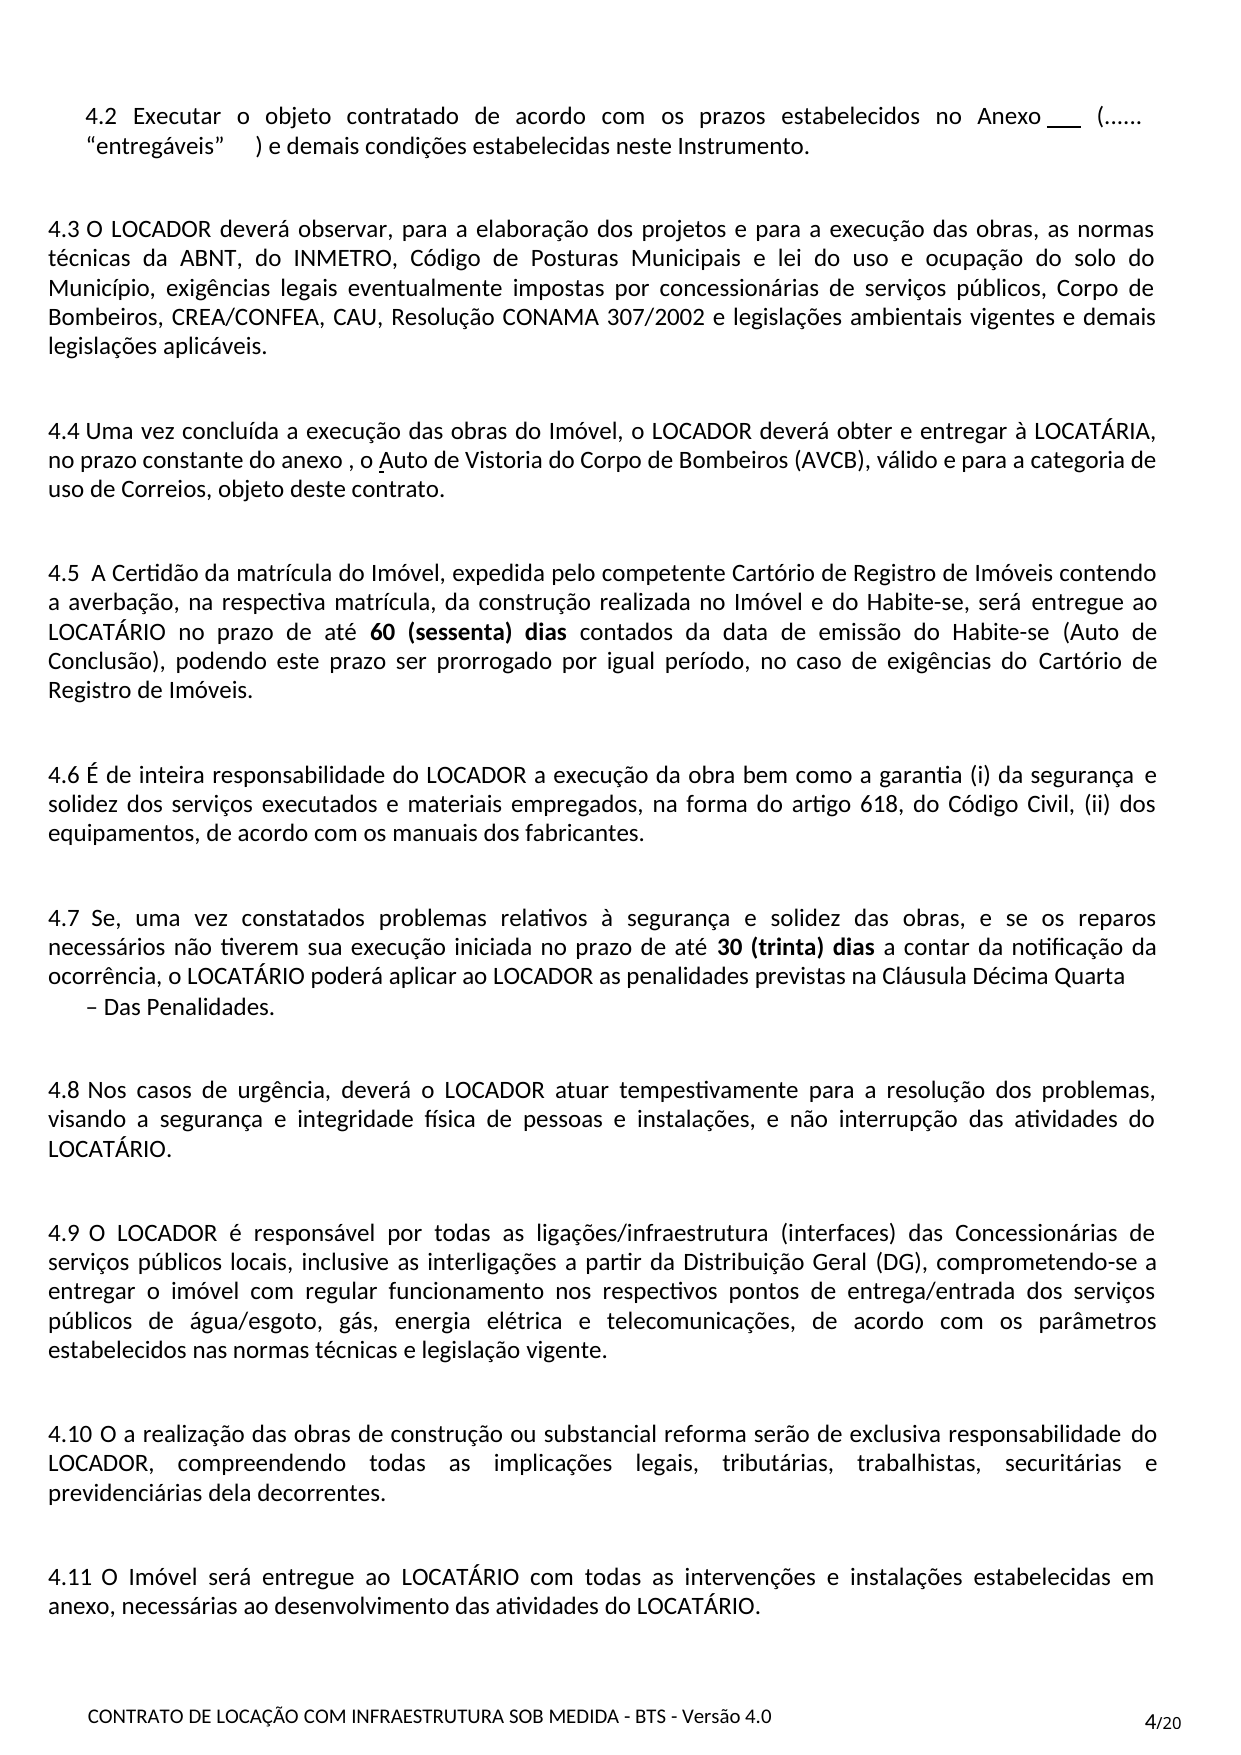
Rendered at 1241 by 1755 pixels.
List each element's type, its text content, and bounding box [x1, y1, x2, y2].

list O LOCADOR deverá observar, para a elaboração dos projetos e para a execução das obras, as normas técnicas da ABNT, do INMETRO, Código de Posturas Municipais e lei do uso e ocupação do solo do Município, exigências legais eventualmente impostas por concessionárias de serviços públicos, Corpo de Bombeiros, CREA/CONFEA, CAU, Resolução CONAMA 307/2002 e legislações ambientais vigentes e demais legislações aplicáveis. [48, 214, 1156, 361]
list O a realização das obras de construção ou substancial reforma serão de exclusiva responsabilidade do LOCADOR, compreendendo todas as implicações legais, tributárias, trabalhistas, securitárias e previdenciárias dela decorrentes. [48, 1419, 1157, 1507]
text – Das Penalidades. [85, 991, 1197, 1021]
list O LOCADOR é responsável por todas as ligações/infraestrutura (interfaces) das Concessionárias de serviços públicos locais, inclusive as interligações a partir da Distribuição Geral (DG), comprometendo-se a entregar o imóvel com regular funcionamento nos respectivos pontos de entrega/entrada dos serviços públicos de água/esgoto, gás, energia elétrica e telecomunicações, de acordo com os parâmetros estabelecidos nas normas técnicas e legislação vigente. [48, 1218, 1157, 1365]
text “entregáveis” ) e demais condições estabelecidas neste Instrumento. [85, 130, 1197, 161]
list Se, uma vez constatados problemas relativos à segurança e solidez das obras, e se os reparos necessários não tiverem sua execução iniciada no prazo de até 30 (trinta) dias a contar da notificação da ocorrência, o LOCATÁRIO poderá aplicar ao LOCADOR as penalidades previstas na Cláusula Décima Quarta [48, 903, 1157, 991]
list Uma vez concluída a execução das obras do Imóvel, o LOCADOR deverá obter e entregar à LOCATÁRIA, no prazo constante do anexo , o Auto de Vistoria do Corpo de Bombeiros (AVCB), válido e para a categoria de uso de Correios, objeto deste contrato. [48, 416, 1157, 504]
list Executar o objeto contratado de acordo com os prazos estabelecidos no Anexo (...... [85, 100, 1197, 130]
list É de inteira responsabilidade do LOCADOR a execução da obra bem como a garantia (i) da segurança e solidez dos serviços executados e materiais empregados, na forma do artigo 618, do Código Civil, (ii) dos equipamentos, de acordo com os manuais dos fabricantes. [48, 760, 1157, 848]
list A Certidão da matrícula do Imóvel, expedida pelo competente Cartório de Registro de Imóveis contendo a averbação, na respectiva matrícula, da construção realizada no Imóvel e do Habite-se, será entregue ao LOCATÁRIO no prazo de até 60 (sessenta) dias contados da data de emissão do Habite-se (Auto de Conclusão), podendo este prazo ser prorrogado por igual período, no caso de exigências do Cartório de Registro de Imóveis. [48, 558, 1157, 705]
list Nos casos de urgência, deverá o LOCADOR atuar tempestivamente para a resolução dos problemas, visando a segurança e integridade física de pessoas e instalações, e não interrupção das atividades do LOCATÁRIO. [48, 1075, 1157, 1163]
list O Imóvel será entregue ao LOCATÁRIO com todas as intervenções e instalações estabelecidas em anexo, necessárias ao desenvolvimento das atividades do LOCATÁRIO. [48, 1562, 1156, 1621]
